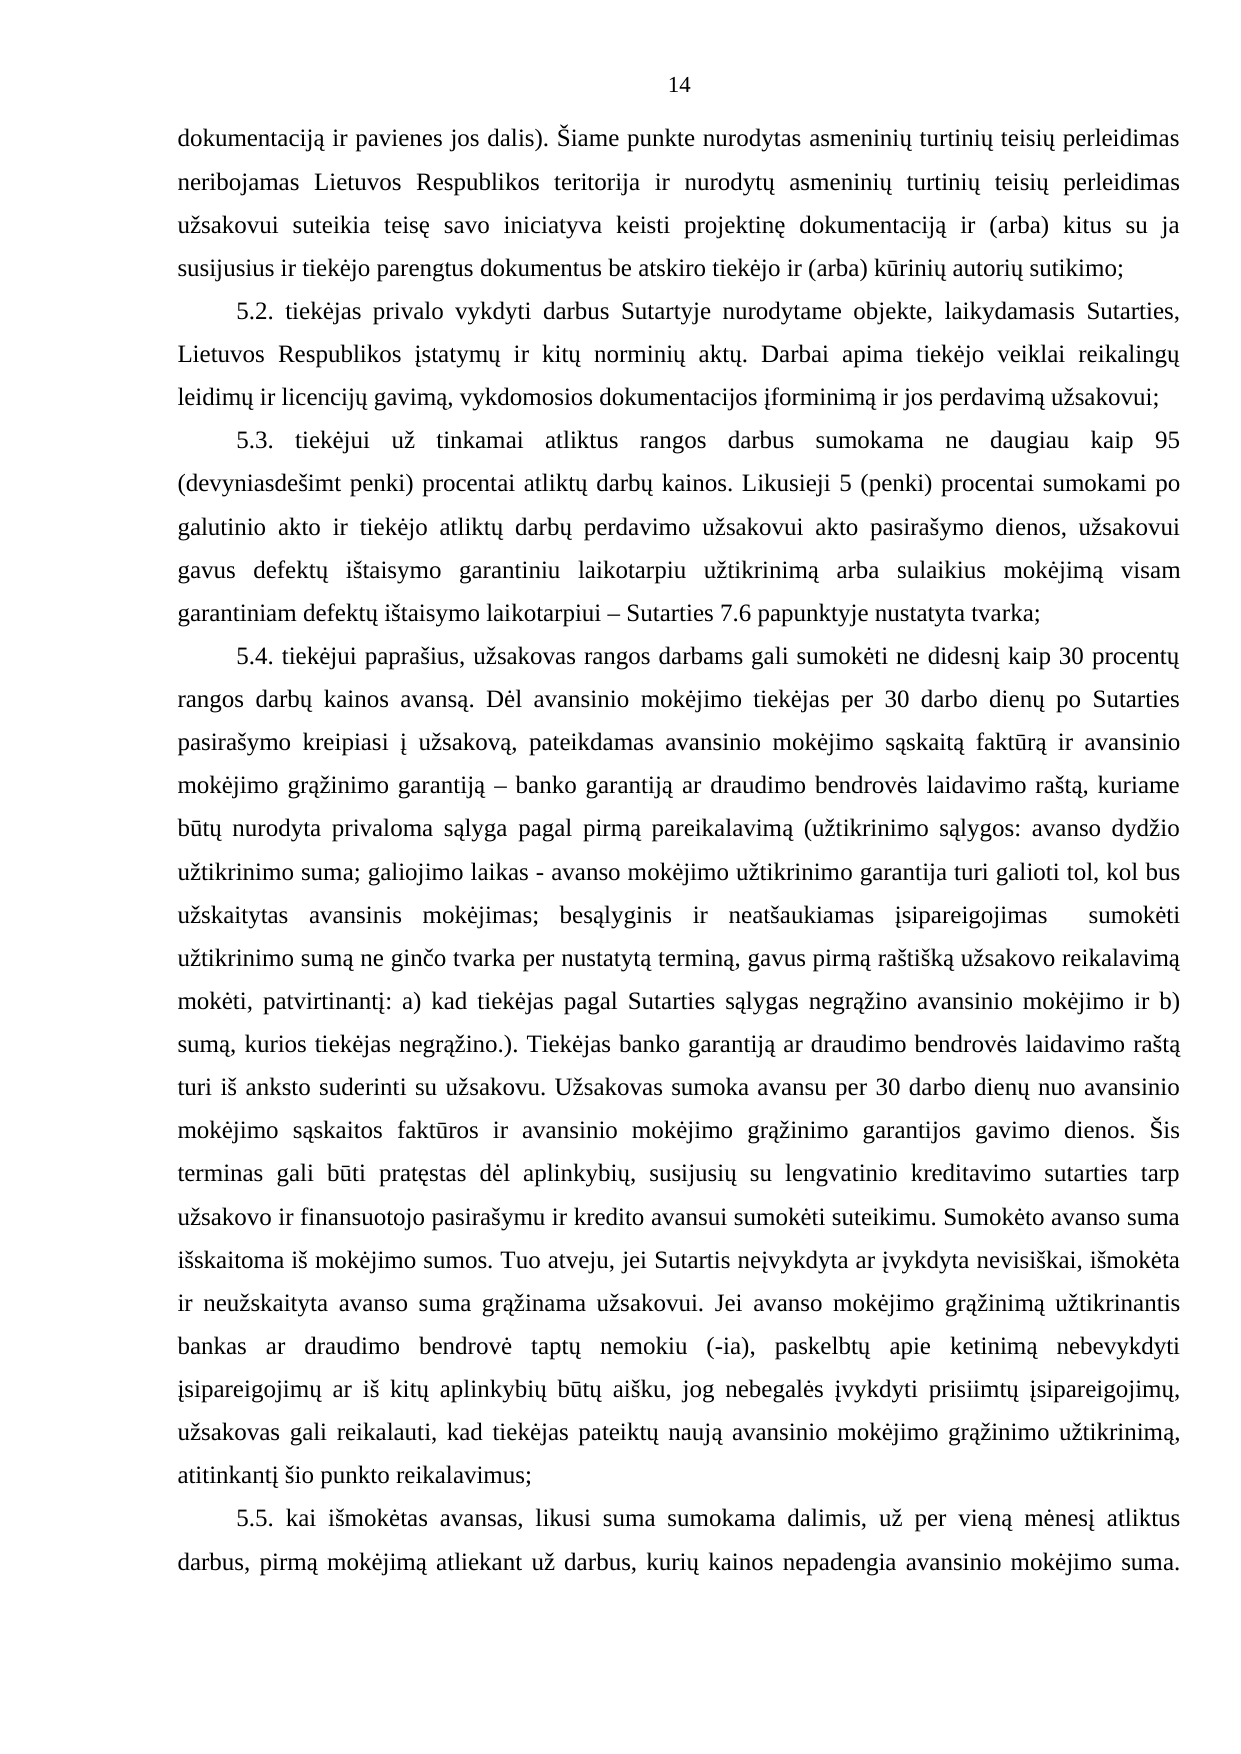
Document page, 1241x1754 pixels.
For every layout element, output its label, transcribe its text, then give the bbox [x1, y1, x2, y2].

text 5.4. tiekėjui paprašius, užsakovas rangos darbams gali sumokėti ne didesnį kaip 30 procentų rangos darbų kainos avansą. Dėl avansinio mokėjimo tiekėjas per 30 darbo dienų po Sutarties pasirašymo kreipiasi į užsakovą, pateikdamas avansinio mokėjimo sąskaitą faktūrą ir avansinio mokėjimo grąžinimo garantiją – banko garantiją ar draudimo bendrovės laidavimo raštą, kuriame būtų nurodyta privaloma sąlyga pagal pirmą pareikalavimą (užtikrinimo sąlygos: avanso dydžio užtikrinimo suma; galiojimo laikas - avanso mokėjimo užtikrinimo garantija turi galioti tol, kol bus užskaitytas avansinis mokėjimas; besąlyginis ir neatšaukiamas įsipareigojimas sumokėti užtikrinimo sumą ne ginčo tvarka per nustatytą terminą, gavus pirmą raštišką užsakovo reikalavimą mokėti, patvirtinantį: a) kad tiekėjas pagal Sutarties sąlygas negrąžino avansinio mokėjimo ir b) sumą, kurios tiekėjas negrąžino.). Tiekėjas banko garantiją ar draudimo bendrovės laidavimo raštą turi iš anksto suderinti su užsakovu. Užsakovas sumoka avansu per 30 darbo dienų nuo avansinio mokėjimo sąskaitos faktūros ir avansinio mokėjimo grąžinimo garantijos gavimo dienos. Šis terminas gali būti pratęstas dėl aplinkybių, susijusių su lengvatinio kreditavimo sutarties tarp užsakovo ir finansuotojo pasirašymu ir kredito avansui sumokėti suteikimu. Sumokėto avanso suma išskaitoma iš mokėjimo sumos. Tuo atveju, jei Sutartis neįvykdyta ar įvykdyta nevisiškai, išmokėta ir neužskaityta avanso suma grąžinama užsakovui. Jei avanso mokėjimo grąžinimą užtikrinantis bankas ar draudimo bendrovė taptų nemokiu (-ia), paskelbtų apie ketinimą nebevykdyti įsipareigojimų ar iš kitų aplinkybių būtų aišku, jog nebegalės įvykdyti prisiimtų įsipareigojimų, užsakovas gali reikalauti, kad tiekėjas pateiktų naują avansinio mokėjimo grąžinimo užtikrinimą, atitinkantį šio punkto reikalavimus; [177, 641, 1181, 1489]
text dokumentaciją ir pavienes jos dalis). Šiame punkte nurodytas asmeninių turtinių teisių perleidimas neribojamas Lietuvos Respublikos teritorija ir nurodytų asmeninių turtinių teisių perleidimas užsakovui suteikia teisę savo iniciatyva keisti projektinę dokumentaciją ir (arba) kitus su ja susijusius ir tiekėjo parengtus dokumentus be atskiro tiekėjo ir (arba) kūrinių autorių sutikimo; [177, 123, 1181, 282]
text 5.3. tiekėjui už tinkamai atliktus rangos darbus sumokama ne daugiau kaip 95 (devyniasdešimt penki) procentai atliktų darbų kainos. Likusieji 5 (penki) procentai sumokami po galutinio akto ir tiekėjo atliktų darbų perdavimo užsakovui akto pasirašymo dienos, užsakovui gavus defektų ištaisymo garantiniu laikotarpiu užtikrinimą arba sulaikius mokėjimą visam garantiniam defektų ištaisymo laikotarpiui – Sutarties 7.6 papunktyje nustatyta tvarka; [177, 425, 1181, 627]
text 5.2. tiekėjas privalo vykdyti darbus Sutartyje nurodytame objekte, laikydamasis Sutarties, Lietuvos Respublikos įstatymų ir kitų norminių aktų. Darbai apima tiekėjo veiklai reikalingų leidimų ir licencijų gavimą, vykdomosios dokumentacijos įforminimą ir jos perdavimą užsakovui; [177, 296, 1181, 411]
text 5.5. kai išmokėtas avansas, likusi suma sumokama dalimis, už per vieną mėnesį atliktus darbus, pirmą mokėjimą atliekant už darbus, kurių kainos nepadengia avansinio mokėjimo suma. [177, 1503, 1181, 1575]
